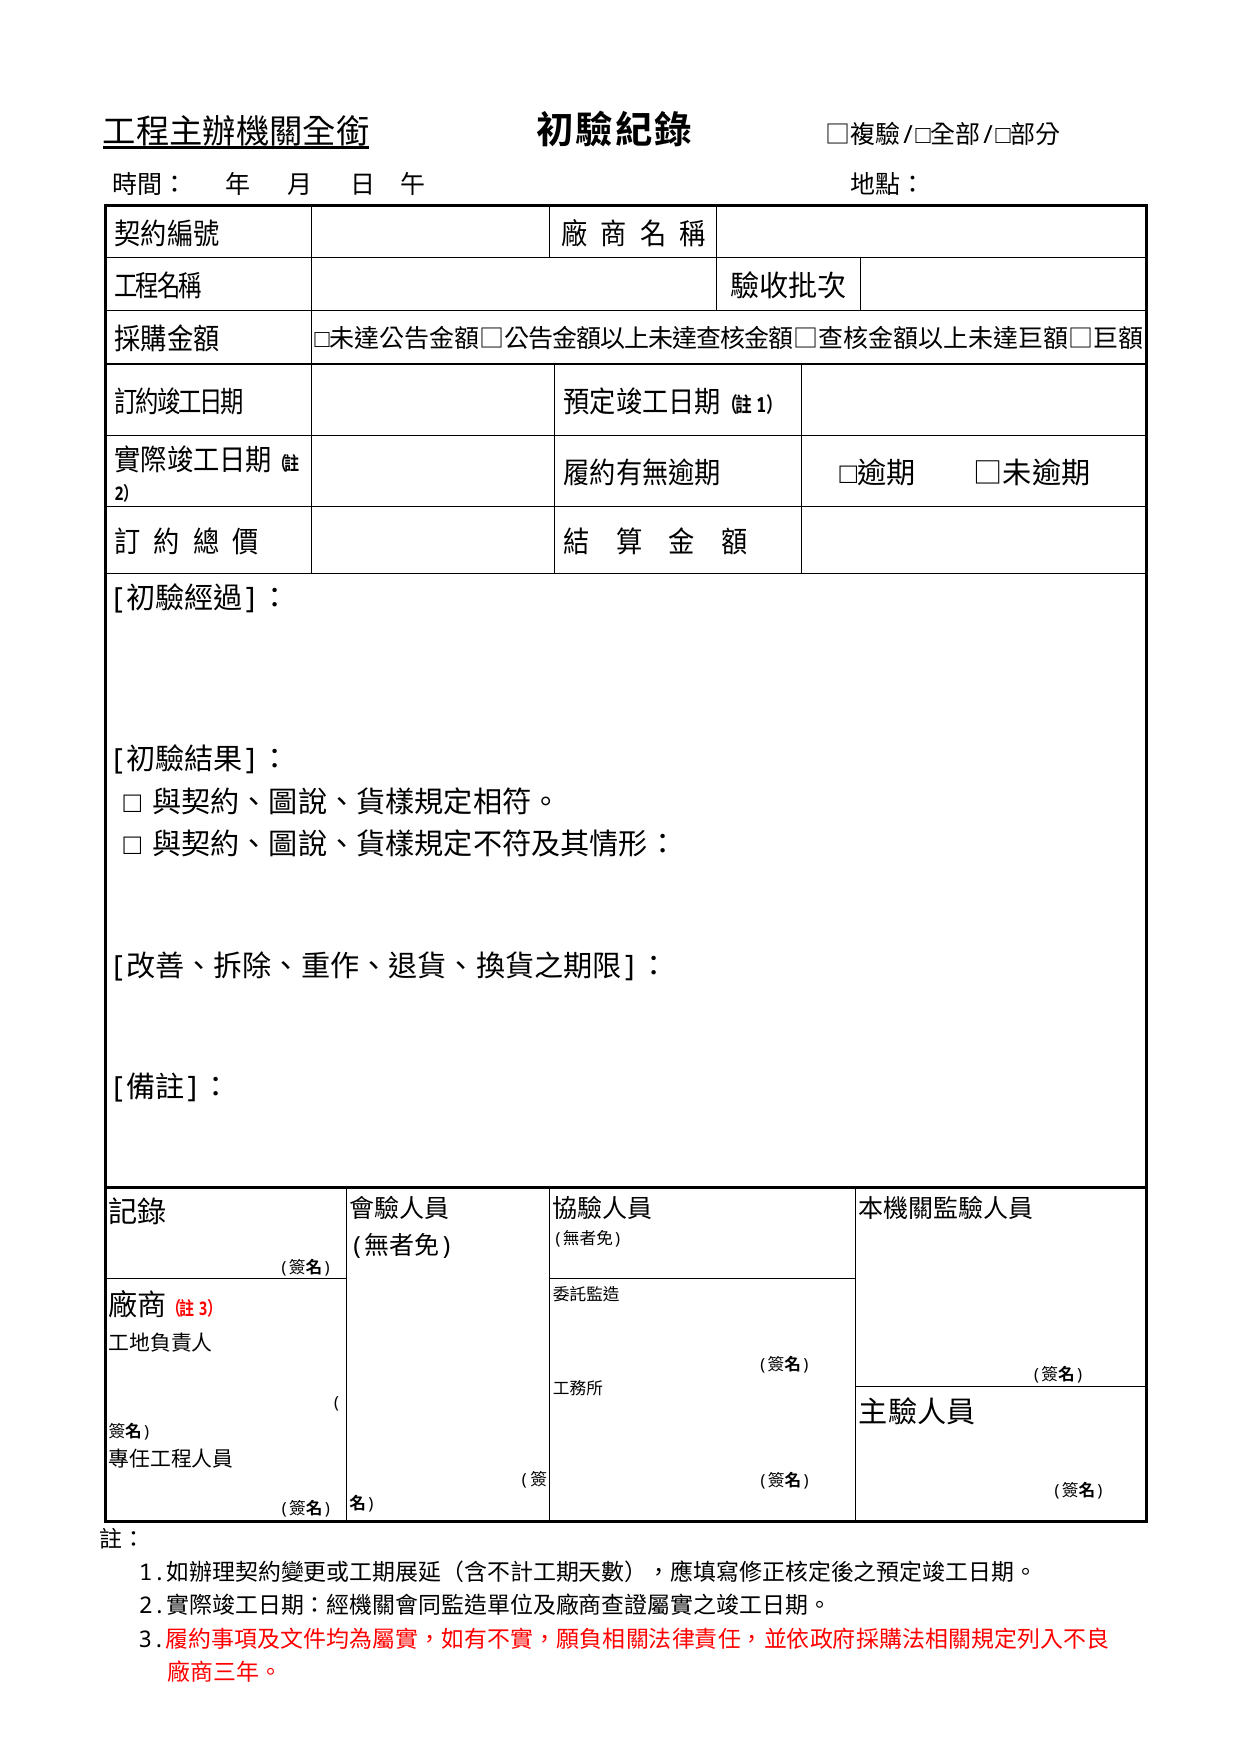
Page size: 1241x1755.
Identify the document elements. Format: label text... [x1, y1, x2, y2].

table_cell 工程名稱 [107, 258, 311, 310]
table_cell 訂約竣工日期 [107, 365, 311, 434]
table_cell 驗收批次 [717, 258, 860, 310]
table_header 廠 商 名 稱 [550, 207, 716, 257]
table_header [312, 207, 549, 257]
table_cell [312, 436, 554, 506]
text 時間： 年 月 日 午 地點： [94, 153, 1162, 203]
table_header 契約編號 [107, 207, 311, 257]
table_cell 委託監造 (簽名) 工務所 (簽名) [550, 1279, 855, 1519]
table_cell 協驗人員 (無者免) [550, 1189, 855, 1278]
table_cell 預定竣工日期（註1） [555, 365, 801, 434]
table_cell □逾期 □未逾期 [802, 436, 1145, 506]
table_cell 採購金額 [107, 311, 311, 363]
table_cell 主驗人員 (簽名) [856, 1387, 1145, 1519]
table_cell 工地負責人 (簽名) 專任工程人員 (簽名) [107, 1324, 346, 1519]
text 2.實際竣工日期：經機關會同監造單位及廠商查證屬實之竣工日期。 [94, 1587, 1162, 1621]
table_cell [初驗經過]： [初驗結果]： 與契約、圖說、貨樣規定相符。 與契約、圖說、貨樣規定不符及其情形： [改善、拆除、重作、退貨、換貨之期限]： [備註]： [107, 574, 1145, 1186]
table_cell 實際竣工日期（註2） [107, 436, 311, 506]
table_cell □未達公告金額□公告金額以上未達查核金額□查核金額以上未達巨額□巨額 [312, 311, 1145, 363]
table_cell 會驗人員 (無者免) (簽名) [347, 1189, 549, 1519]
text 3.履約事項及文件均為屬實，如有不實，願負相關法律責任，並依政府採購法相關規定列入不良廠商三年。 [138, 1621, 1113, 1687]
table_cell 履約有無逾期 [555, 436, 801, 506]
table_header [717, 207, 1145, 257]
table_cell [312, 507, 554, 573]
table_cell 廠商（註3） [107, 1279, 346, 1324]
table_cell [861, 258, 1145, 310]
table_cell [312, 258, 716, 310]
table_cell 本機關監驗人員 (簽名) [856, 1189, 1145, 1386]
table_cell 訂 約 總 價 [107, 507, 311, 573]
table_cell [802, 507, 1145, 573]
table_cell 結 算 金 額 [555, 507, 801, 573]
table_cell 記錄 (簽名) [107, 1189, 346, 1278]
text 註： [99, 1523, 1196, 1554]
text 工程主辦機關全銜 初驗紀錄 □複驗/□全部/□部分 [94, 103, 1171, 153]
text 1.如辦理契約變更或工期展延（含不計工期天數），應填寫修正核定後之預定竣工日期。 [94, 1554, 1162, 1587]
table_cell [802, 365, 1145, 434]
table_cell [312, 365, 554, 434]
